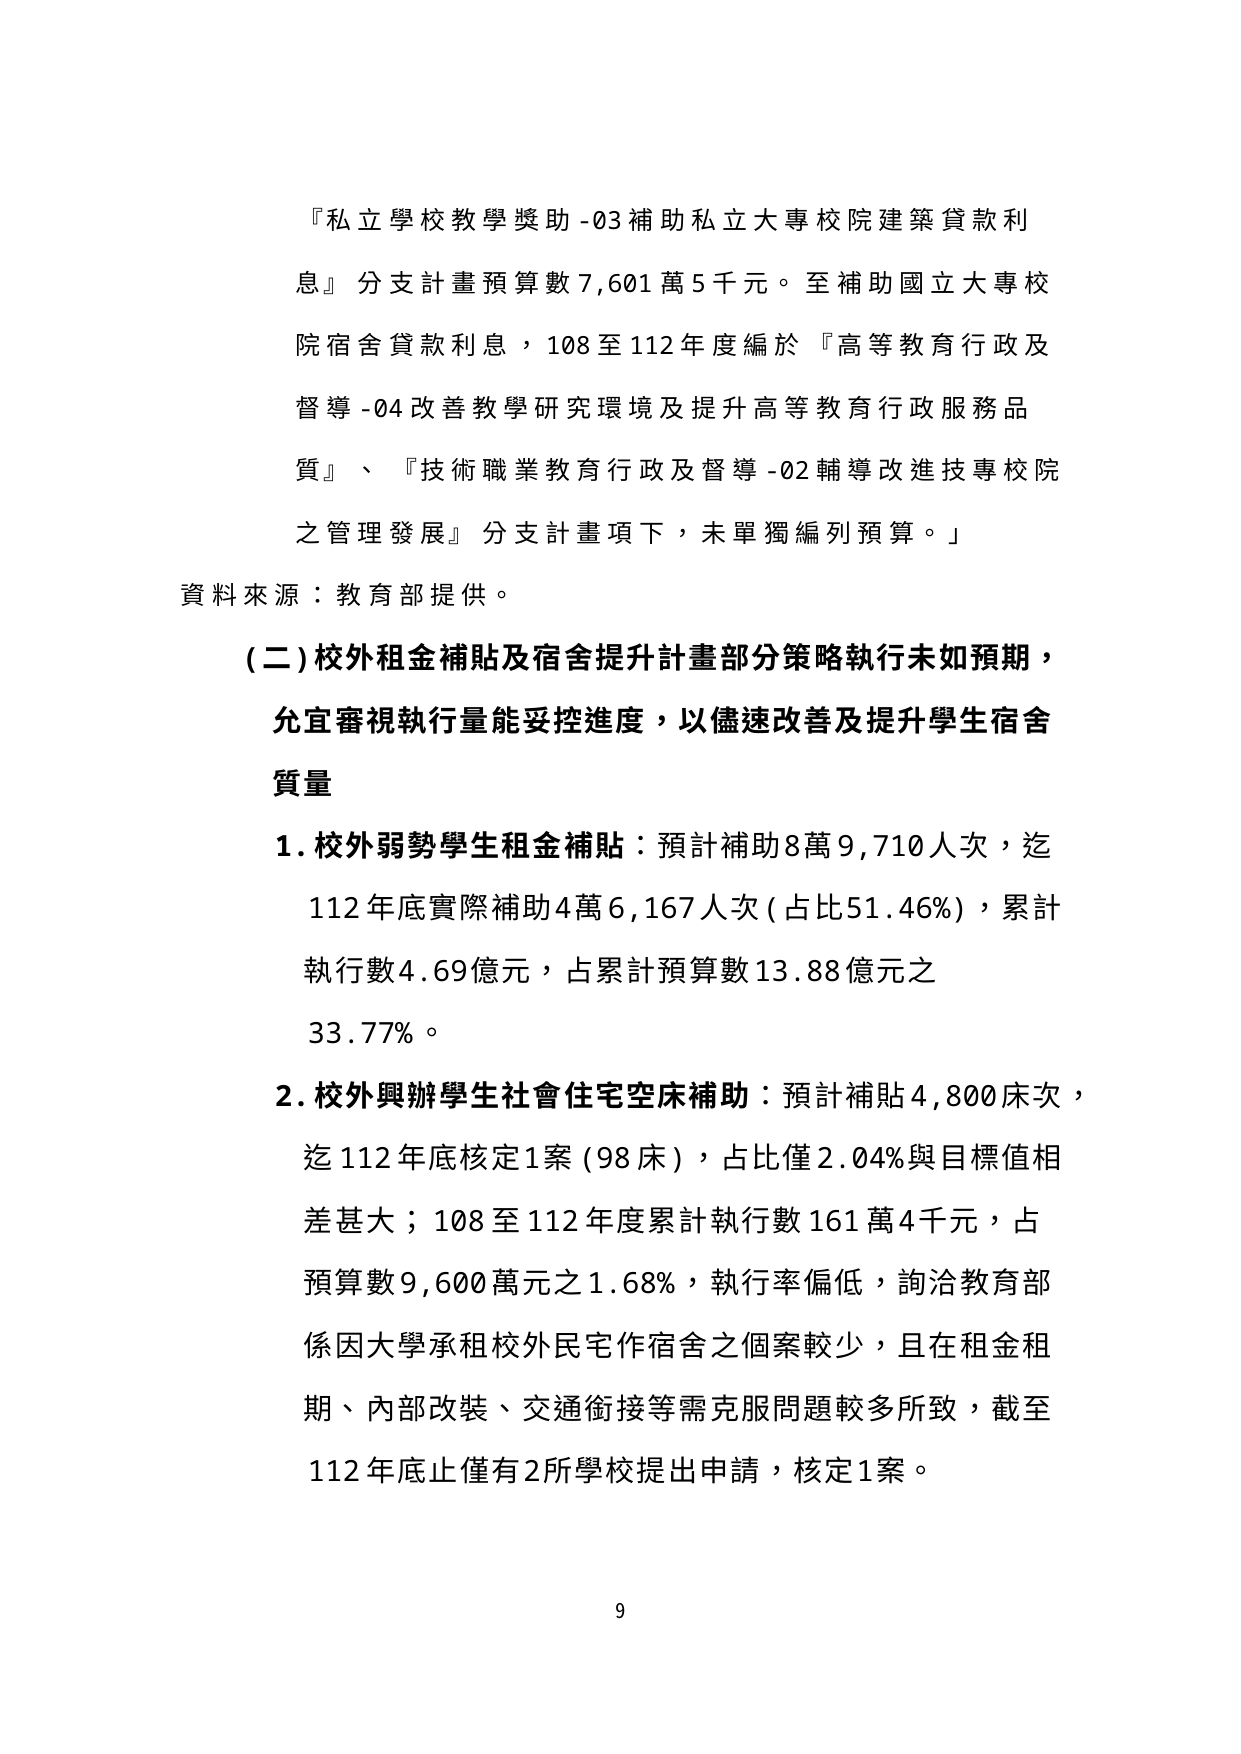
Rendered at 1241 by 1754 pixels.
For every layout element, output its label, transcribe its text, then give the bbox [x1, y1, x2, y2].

text 資料來源：教育部提供。 [177, 552, 1063, 615]
text (二)校外租金補貼及宿舍提升計畫部分策略執行未如預期，允宜審視執行量能妥控進度，以儘速改善及提升學生宿舍質量 [236, 615, 1063, 802]
text 1.校外弱勢學生租金補貼：預計補助8萬9,710人次，迄112年底實際補助4萬6,167人次(占比51.46%)，累計執行數4.69億元，占累計預算數13.88億元之33.77%。 [266, 802, 1063, 1052]
text 『私立學校教學獎助-03補助私立大專校院建築貸款利息』分支計畫預算數7,601萬5千元。至補助國立大專校院宿舍貸款利息，108至112年度編於『高等教育行政及督導-04改善教學研究環境及提升高等教育行政服務品質』、『技術職業教育行政及督導-02輔導改進技專校院之管理發展』分支計畫項下，未單獨編列預算。」 [177, 177, 1078, 552]
text 2.校外興辦學生社會住宅空床補助：預計補貼4,800床次，迄112年底核定1案(98床)，占比僅2.04%與目標值相差甚大；108至112年度累計執行數161萬4千元，占預算數9,600萬元之1.68%，執行率偏低，詢洽教育部係因大學承租校外民宅作宿舍之個案較少，且在租金租期、內部改裝、交通銜接等需克服問題較多所致，截至112年底止僅有2所學校提出申請，核定1案。 [266, 1052, 1063, 1490]
